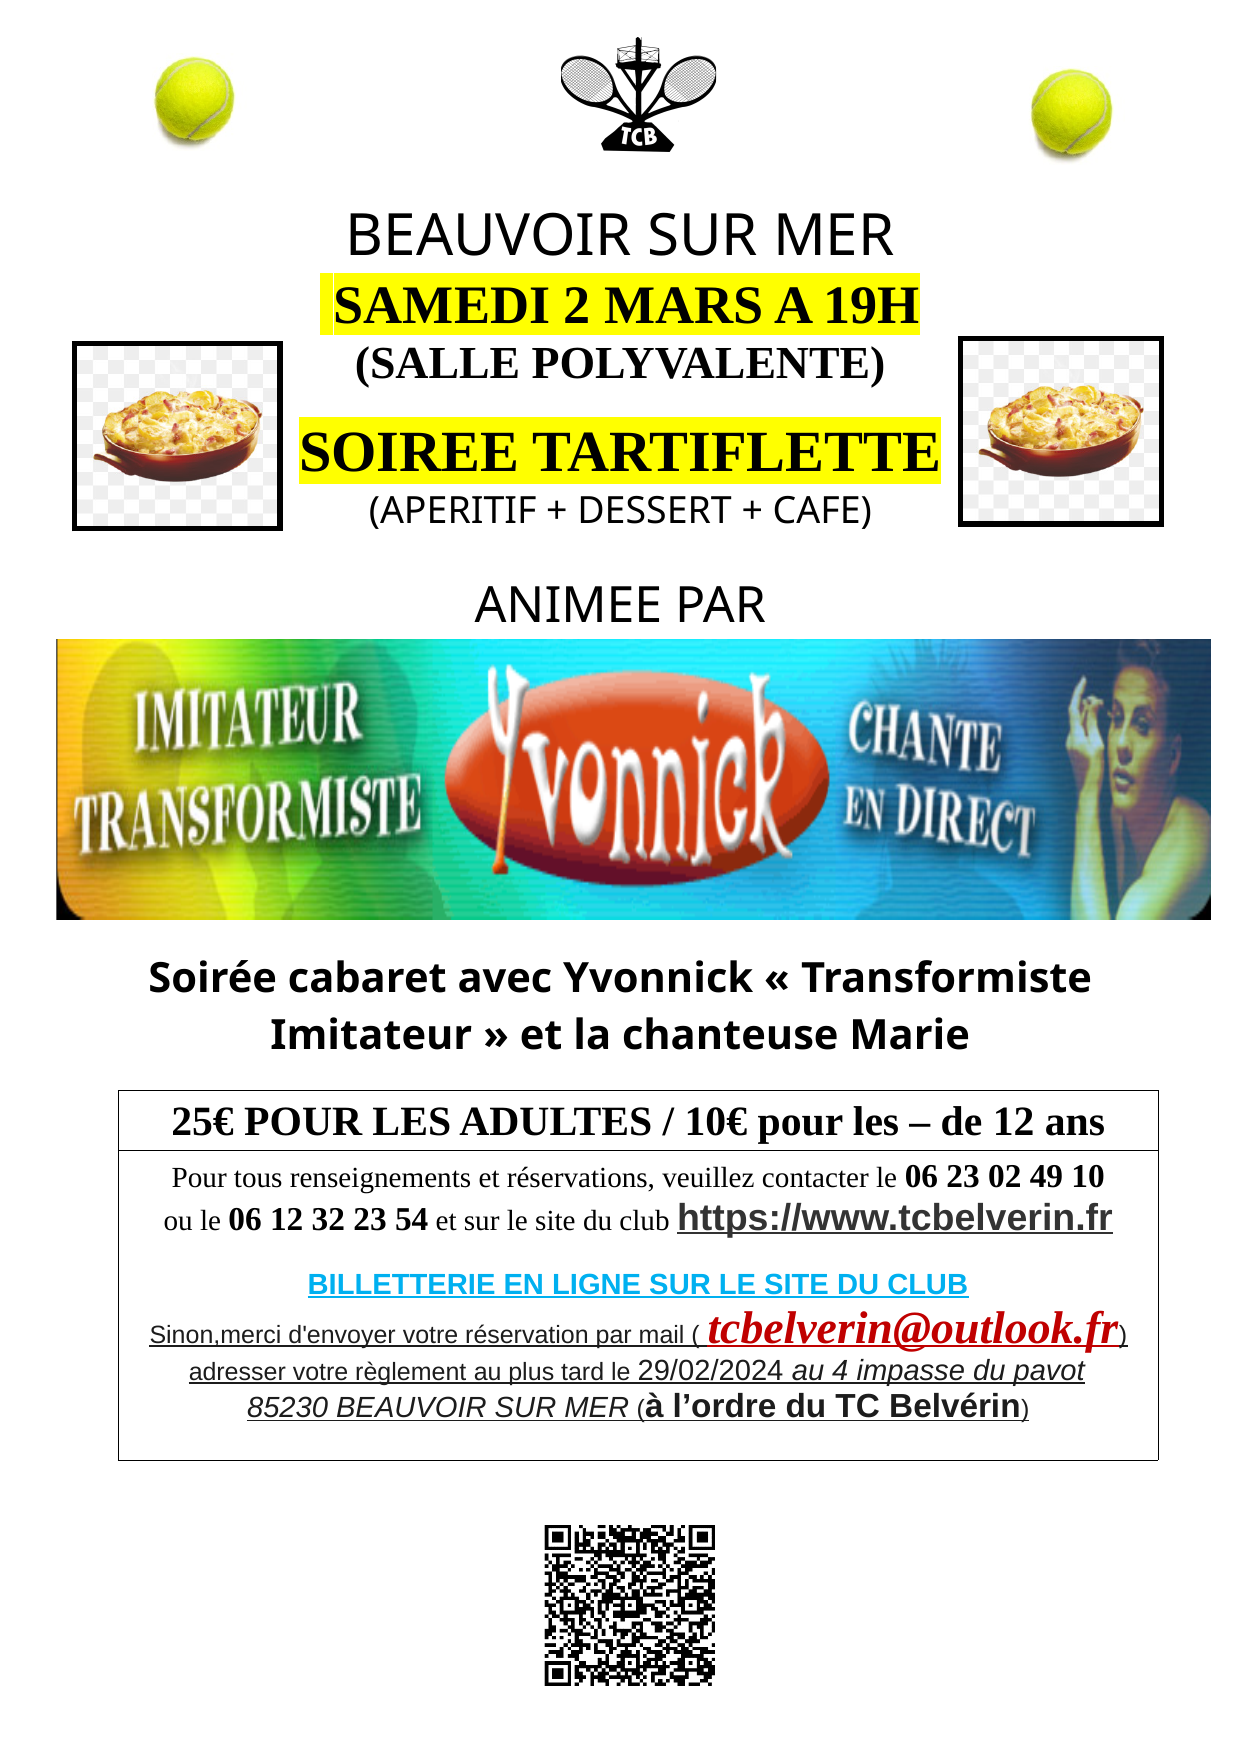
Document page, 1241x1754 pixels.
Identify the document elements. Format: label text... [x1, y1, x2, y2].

text (SALLE POLYVALENTE) [118, 335, 1122, 388]
table_cell Pour tous renseignements et réservations, veuillez contacter le 06 23 02 49 10 ou le 06 12 32 23 54 et sur le site du club https://www.tcbelverin.fr BILLETTERIE EN LIGNE SUR LE SITE DU CLUB Sinon,merci d'envoyer votre réservation par mail ( tcbelverin@outlook.fr) adresser votre règlement au plus tard le 29/02/2024 au 4 impasse du pavot 85230 BEAUVOIR SUR MER (à l’ordre du TC Belvérin) [119, 1151, 1158, 1459]
table_header 25€ POUR LES ADULTES / 10€ pour les – de 12 ans [119, 1091, 1158, 1150]
text (APERITIF + DESSERT + CAFE) [118, 484, 1122, 535]
text Soirée cabaret avec Yvonnick « Transformiste Imitateur » et la chanteuse Marie [118, 948, 1122, 1062]
text SOIREE TARTIFLETTE [283, 417, 958, 484]
text SAMEDI 2 MARS A 19H [118, 273, 1122, 335]
text ANIMEE PAR [118, 569, 1122, 637]
text BEAUVOIR SUR MER [118, 193, 1122, 273]
